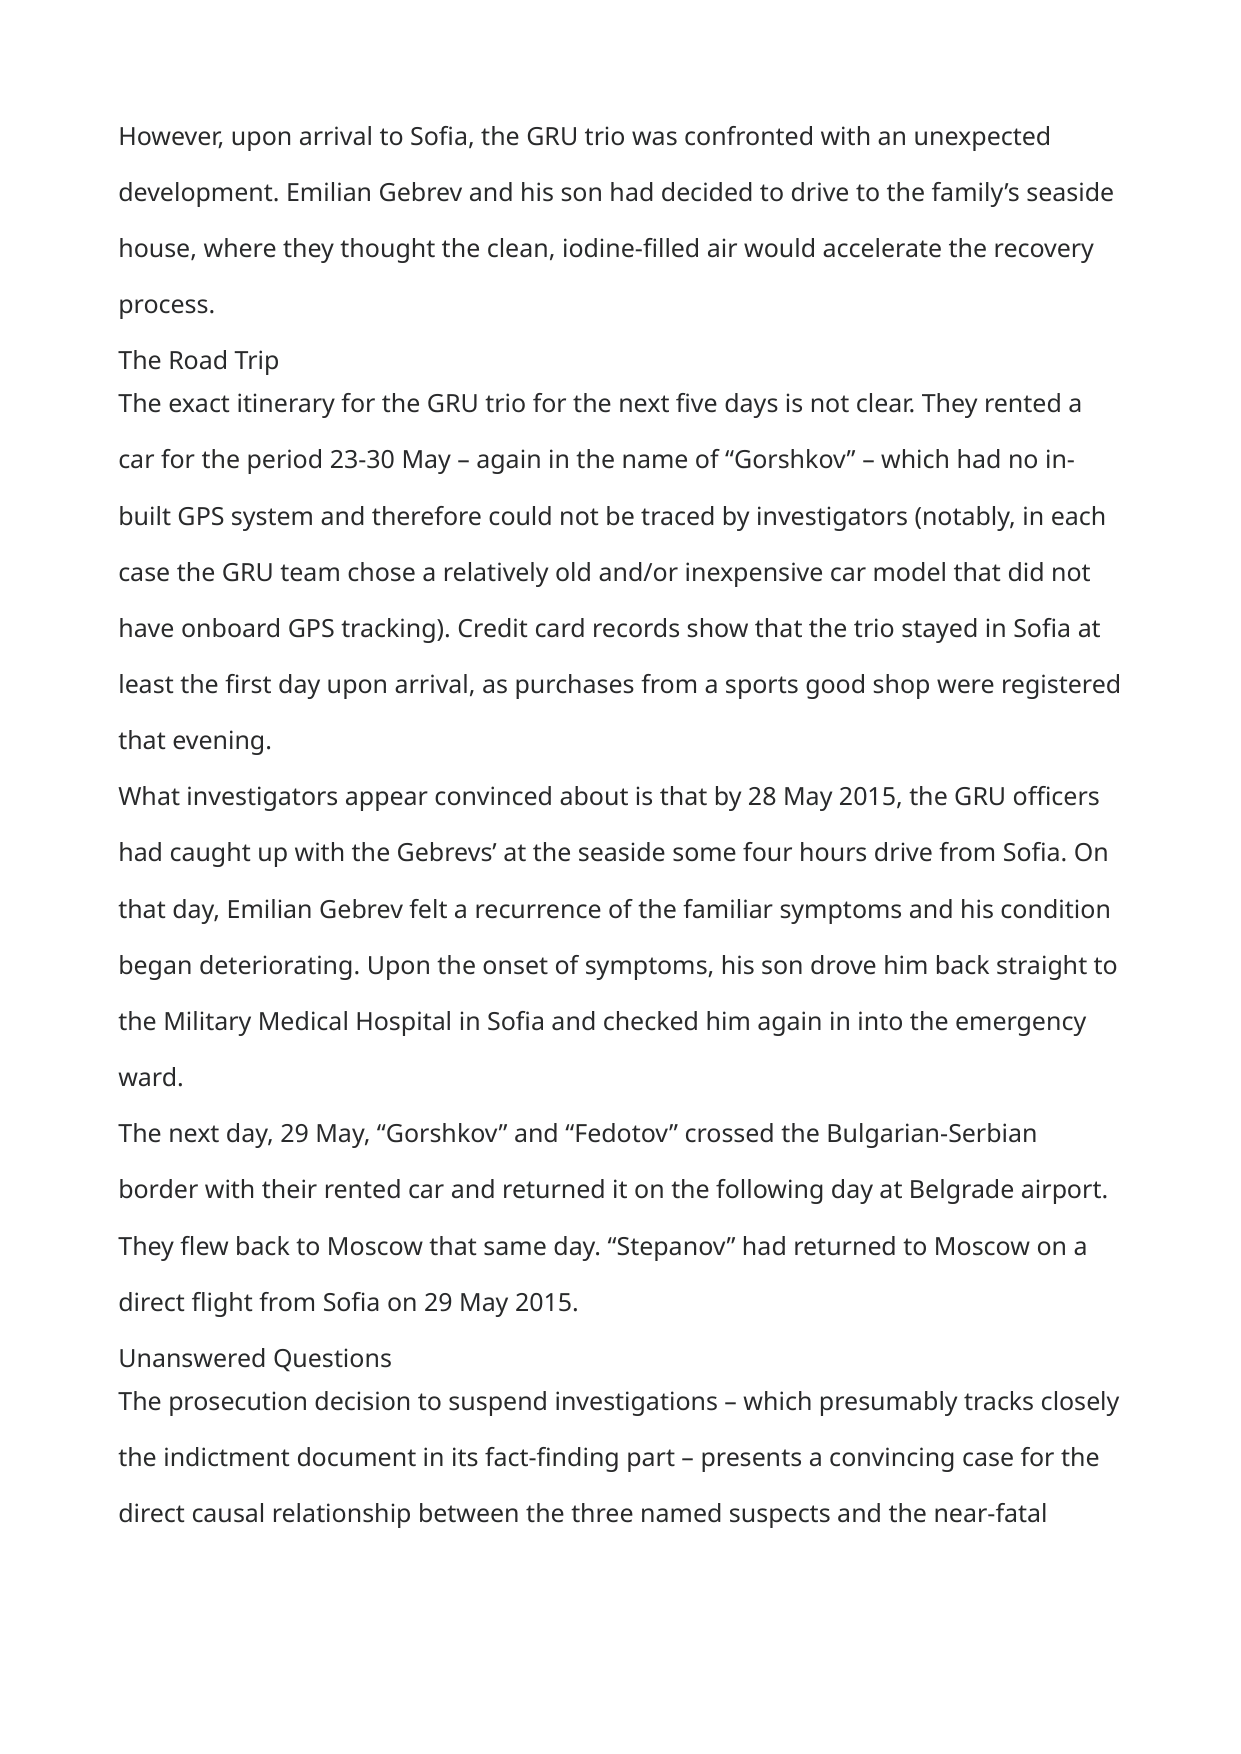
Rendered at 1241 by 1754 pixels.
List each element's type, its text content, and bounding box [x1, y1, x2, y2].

text What investigators appear convinced about is that by 28 May 2015, the GRU officers had caught up with the Gebrevs’ at the seaside some four hours drive from Sofia. On that day, Emilian Gebrev felt a recurrence of the familiar symptoms and his condition began deteriorating. Upon the onset of symptoms, his son drove him back straight to the Military Medical Hospital in Sofia and checked him again in into the emergency ward. [118, 779, 1122, 1094]
subtitle Unanswered Questions [118, 1340, 1122, 1374]
text However, upon arrival to Sofia, the GRU trio was confronted with an unexpected development. Emilian Gebrev and his son had decided to drive to the family’s seaside house, where they thought the clean, iodine-filled air would accelerate the recovery process. [118, 118, 1122, 321]
text The exact itinerary for the GRU trio for the next five days is not clear. They rented a car for the period 23-30 May – again in the name of “Gorshkov” – which had no in-built GPS system and therefore could not be traced by investigators (notably, in each case the GRU team chose a relatively old and/or inexpensive car model that did not have onboard GPS tracking). Credit card records show that the trio stayed in Sofia at least the first day upon arrival, as purchases from a sports good shop were registered that evening. [118, 386, 1122, 757]
subtitle The Road Trip [118, 343, 1122, 377]
text The prosecution decision to suspend investigations – which presumably tracks closely the indictment document in its fact-finding part – presents a convincing case for the direct causal relationship between the three named suspects and the near-fatal [118, 1384, 1122, 1530]
text The next day, 29 May, “Gorshkov” and “Fedotov” crossed the Bulgarian-Serbian border with their rented car and returned it on the following day at Belgrade airport. They flew back to Moscow that same day. “Stepanov” had returned to Moscow on a direct flight from Sofia on 29 May 2015. [118, 1116, 1122, 1318]
